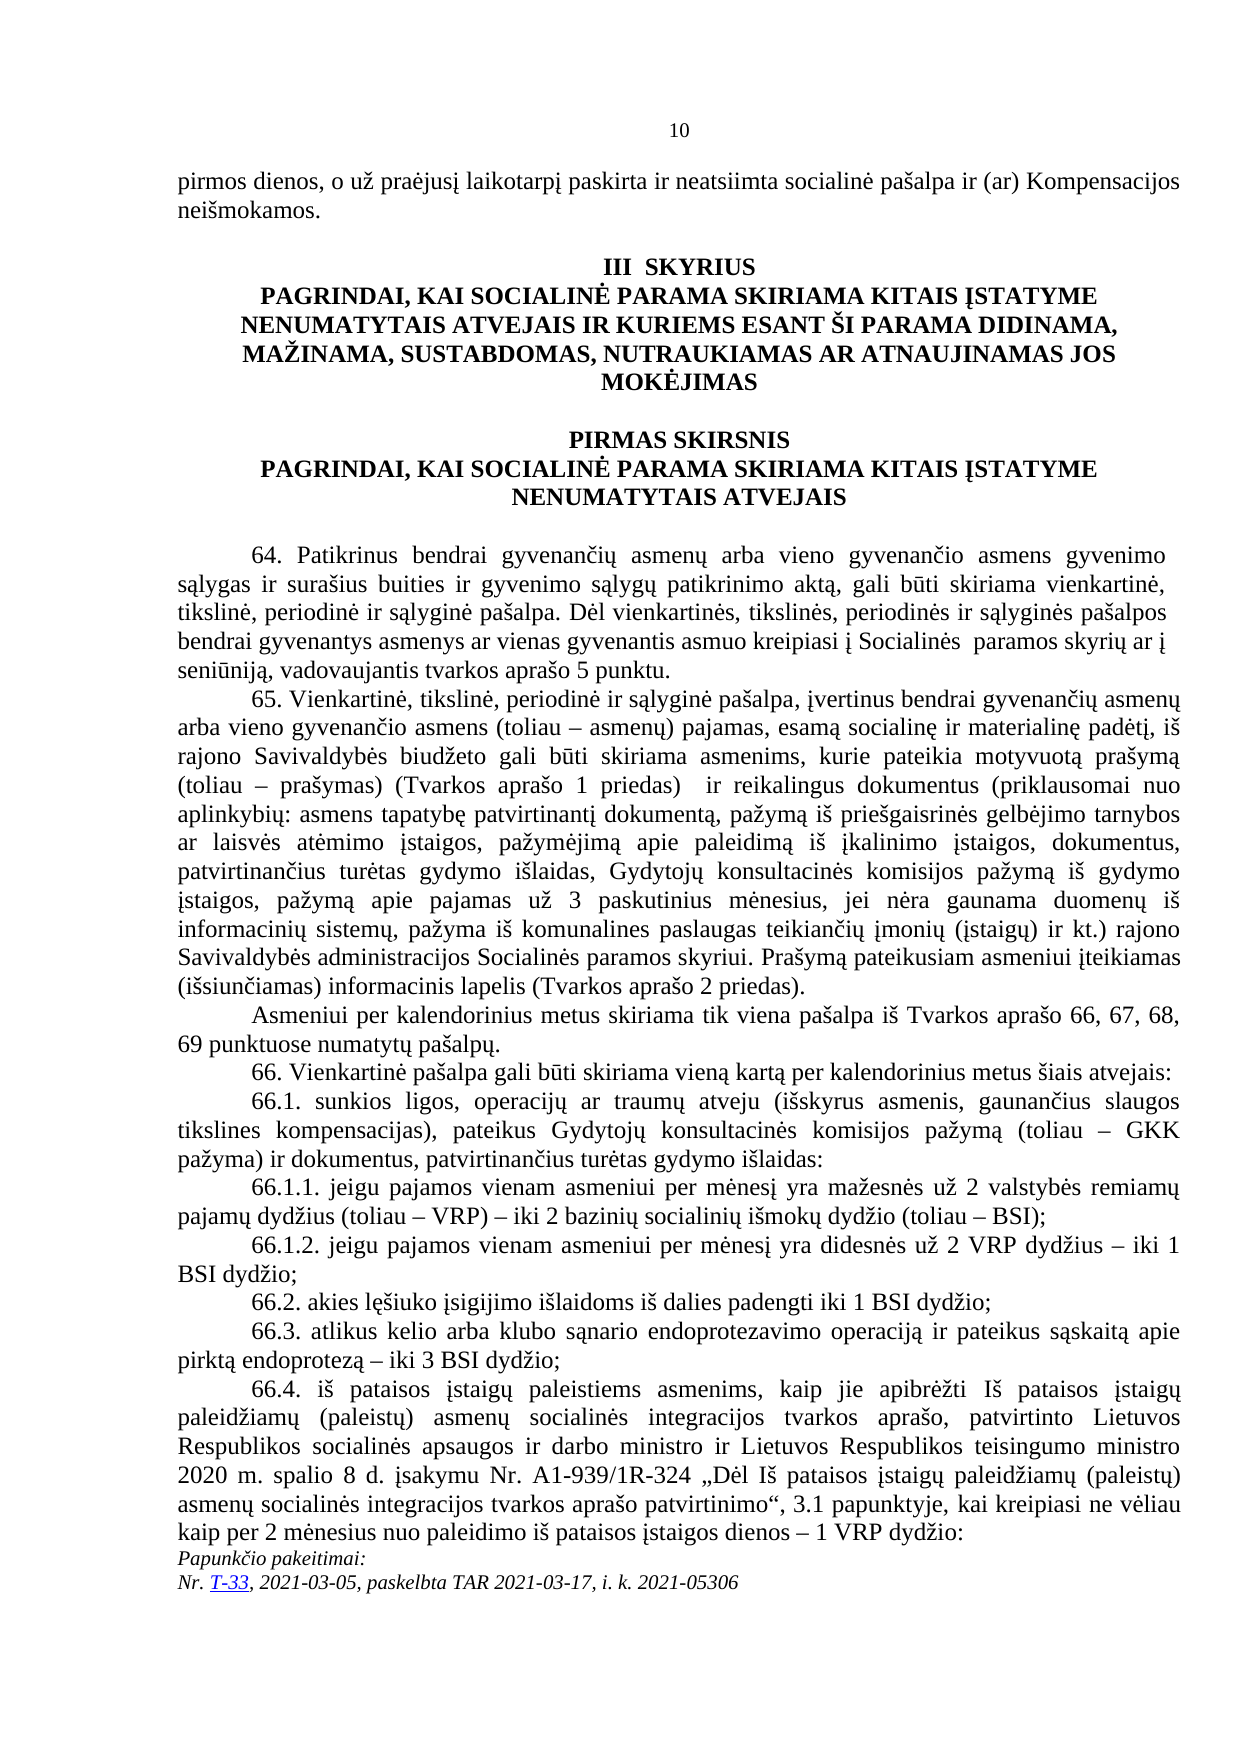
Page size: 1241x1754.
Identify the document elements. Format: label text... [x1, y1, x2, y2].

text 66.1.2. jeigu pajamos vienam asmeniui per mėnesį yra didesnės už 2 VRP dydžius – iki 1 BSI dydžio; [177, 1230, 1181, 1287]
text pirmos dienos, o už praėjusį laikotarpį paskirta ir neatsiimta socialinė pašalpa ir (ar) Kompensacijos neišmokamos. [177, 166, 1181, 224]
text III SKYRIUS [177, 252, 1181, 281]
text 64. Patikrinus bendrai gyvenančių asmenų arba vieno gyvenančio asmens gyvenimo sąlygas ir surašius buities ir gyvenimo sąlygų patikrinimo aktą, gali būti skiriama vienkartinė, tikslinė, periodinė ir sąlyginė pašalpa. Dėl vienkartinės, tikslinės, periodinės ir sąlyginės pašalpos bendrai gyvenantys asmenys ar vienas gyvenantis asmuo kreipiasi į Socialinės paramos skyrių ar į seniūniją, vadovaujantis tvarkos aprašo 5 punktu. [177, 540, 1167, 684]
text PIRMAS SKIRSNIS [177, 425, 1181, 454]
text 66.4. iš pataisos įstaigų paleistiems asmenims, kaip jie apibrėžti Iš pataisos įstaigų paleidžiamų (paleistų) asmenų socialinės integracijos tvarkos aprašo, patvirtinto Lietuvos Respublikos socialinės apsaugos ir darbo ministro ir Lietuvos Respublikos teisingumo ministro 2020 m. spalio 8 d. įsakymu Nr. A1-939/1R-324 „Dėl Iš pataisos įstaigų paleidžiamų (paleistų) asmenų socialinės integracijos tvarkos aprašo patvirtinimo“, 3.1 papunktyje, kai kreipiasi ne vėliau kaip per 2 mėnesius nuo paleidimo iš pataisos įstaigos dienos – 1 VRP dydžio: [177, 1374, 1181, 1546]
text 66.2. akies lęšiuko įsigijimo išlaidoms iš dalies padengti iki 1 BSI dydžio; [177, 1287, 1181, 1316]
text PAGRINDAI, KAI SOCIALINĖ PARAMA SKIRIAMA KITAIS ĮSTATYME NENUMATYTAIS ATVEJAIS [177, 454, 1181, 511]
text 66.1.1. jeigu pajamos vienam asmeniui per mėnesį yra mažesnės už 2 valstybės remiamų pajamų dydžius (toliau – VRP) – iki 2 bazinių socialinių išmokų dydžio (toliau – BSI); [177, 1172, 1181, 1230]
text 66.3. atlikus kelio arba klubo sąnario endoprotezavimo operaciją ir pateikus sąskaitą apie pirktą endoprotezą – iki 3 BSI dydžio; [177, 1316, 1181, 1374]
text Pagrindai, kai socialinė parama skiriama kitais Įstatyme nenumatytais atvejais ir kuriems esant ši parama didinama, mažinama, sustabdomas, nutraukiamas ar atnaujinamas jos mokėjimas [177, 281, 1181, 396]
text Asmeniui per kalendorinius metus skiriama tik viena pašalpa iš Tvarkos aprašo 66, 67, 68, 69 punktuose numatytų pašalpų. [177, 1000, 1181, 1057]
text 65. Vienkartinė, tikslinė, periodinė ir sąlyginė pašalpa, įvertinus bendrai gyvenančių asmenų arba vieno gyvenančio asmens (toliau – asmenų) pajamas, esamą socialinę ir materialinę padėtį, iš rajono Savivaldybės biudžeto gali būti skiriama asmenims, kurie pateikia motyvuotą prašymą (toliau – prašymas) (Tvarkos aprašo 1 priedas) ir reikalingus dokumentus (priklausomai nuo aplinkybių: asmens tapatybę patvirtinantį dokumentą, pažymą iš priešgaisrinės gelbėjimo tarnybos ar laisvės atėmimo įstaigos, pažymėjimą apie paleidimą iš įkalinimo įstaigos, dokumentus, patvirtinančius turėtas gydymo išlaidas, Gydytojų konsultacinės komisijos pažymą iš gydymo įstaigos, pažymą apie pajamas už 3 paskutinius mėnesius, jei nėra gaunama duomenų iš informacinių sistemų, pažyma iš komunalines paslaugas teikiančių įmonių (įstaigų) ir kt.) rajono Savivaldybės administracijos Socialinės paramos skyriui. Prašymą pateikusiam asmeniui įteikiamas (išsiunčiamas) informacinis lapelis (Tvarkos aprašo 2 priedas). [177, 684, 1181, 1000]
text Papunkčio pakeitimai: [177, 1546, 1181, 1570]
text Nr. T-33, 2021-03-05, paskelbta TAR 2021-03-17, i. k. 2021-05306 [177, 1570, 1181, 1594]
text 66. Vienkartinė pašalpa gali būti skiriama vieną kartą per kalendorinius metus šiais atvejais: [177, 1057, 1181, 1086]
text 66.1. sunkios ligos, operacijų ar traumų atveju (išskyrus asmenis, gaunančius slaugos tikslines kompensacijas), pateikus Gydytojų konsultacinės komisijos pažymą (toliau – GKK pažyma) ir dokumentus, patvirtinančius turėtas gydymo išlaidas: [177, 1086, 1181, 1172]
